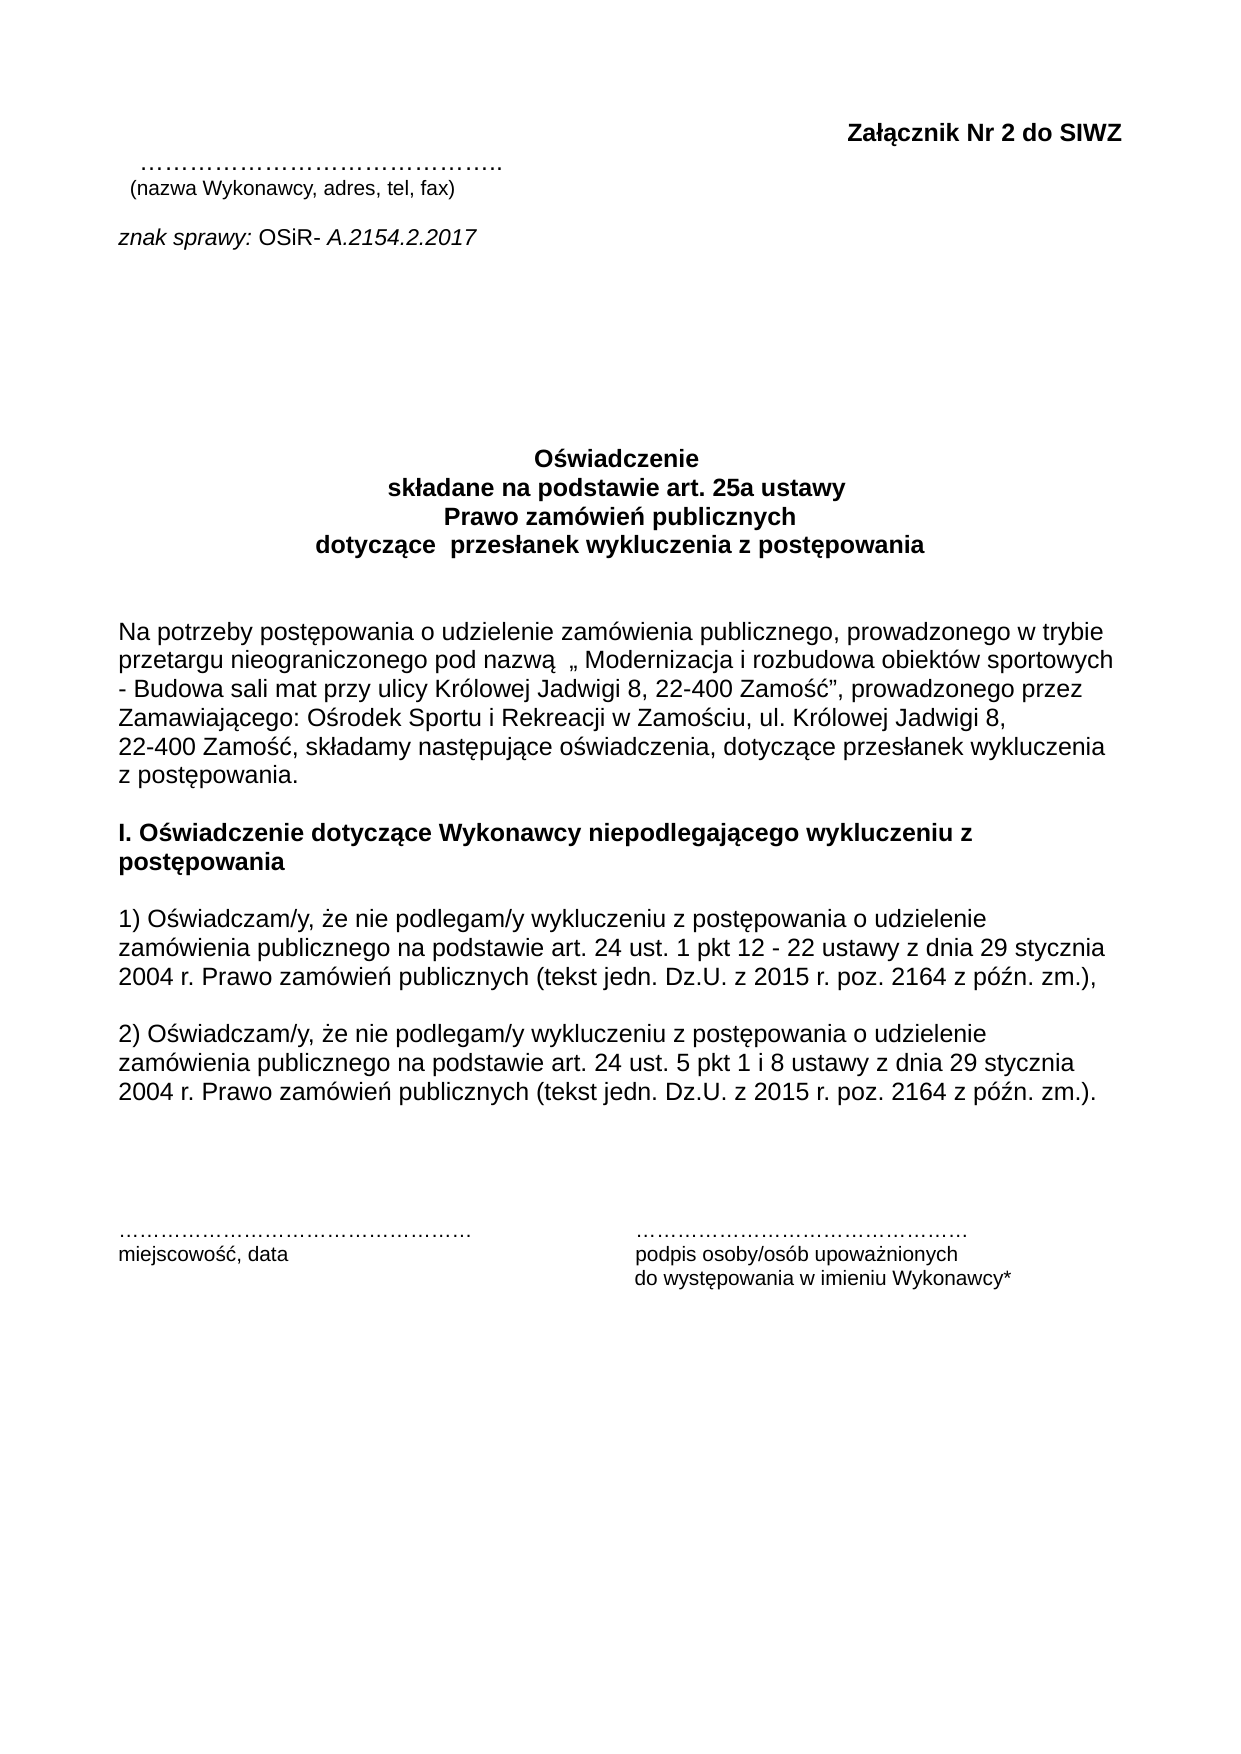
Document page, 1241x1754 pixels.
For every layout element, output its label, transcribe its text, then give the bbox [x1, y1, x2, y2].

text Załącznik Nr 2 do SIWZ [118, 118, 1122, 147]
text Na potrzeby postępowania o udzielenie zamówienia publicznego, prowadzonego w trybie przetargu nieograniczonego pod nazwą „ Modernizacja i rozbudowa obiektów sportowych - Budowa sali mat przy ulicy Królowej Jadwigi 8, 22-400 Zamość”, prowadzonego przez Zamawiającego: Ośrodek Sportu i Rekreacji w Zamościu, ul. Królowej Jadwigi 8, [118, 616, 1122, 731]
text 1) Oświadczam/y, że nie podlegam/y wykluczeniu z postępowania o udzielenie zamówienia publicznego na podstawie art. 24 ust. 1 pkt 12 - 22 ustawy z dnia 29 stycznia 2004 r. Prawo zamówień publicznych (tekst jedn. Dz.U. z 2015 r. poz. 2164 z późn. zm.), [118, 904, 1122, 990]
text Prawo zamówień publicznych [118, 501, 1122, 530]
text …………………………………………… ………………………………………… [118, 1218, 1122, 1242]
text znak sprawy: OSiR- A.2154.2.2017 [118, 223, 1122, 250]
text miejscowość, data podpis osoby/osób upoważnionych [118, 1242, 1122, 1266]
text …………………………………….. [118, 147, 1122, 176]
text Oświadczenie [118, 444, 1122, 473]
text 22-400 Zamość, składamy następujące oświadczenia, dotyczące przesłanek wykluczenia z postępowania. [118, 731, 1122, 789]
text I. Oświadczenie dotyczące Wykonawcy niepodlegającego wykluczeniu z postępowania [118, 818, 1122, 875]
text do występowania w imieniu Wykonawcy* [634, 1266, 1122, 1290]
text 2) Oświadczam/y, że nie podlegam/y wykluczeniu z postępowania o udzielenie zamówienia publicznego na podstawie art. 24 ust. 5 pkt 1 i 8 ustawy z dnia 29 stycznia 2004 r. Prawo zamówień publicznych (tekst jedn. Dz.U. z 2015 r. poz. 2164 z późn. zm.). [118, 1019, 1122, 1105]
text dotyczące przesłanek wykluczenia z postępowania [118, 530, 1122, 559]
text składane na podstawie art. 25a ustawy [118, 473, 1122, 501]
text (nazwa Wykonawcy, adres, tel, fax) [118, 176, 1122, 199]
